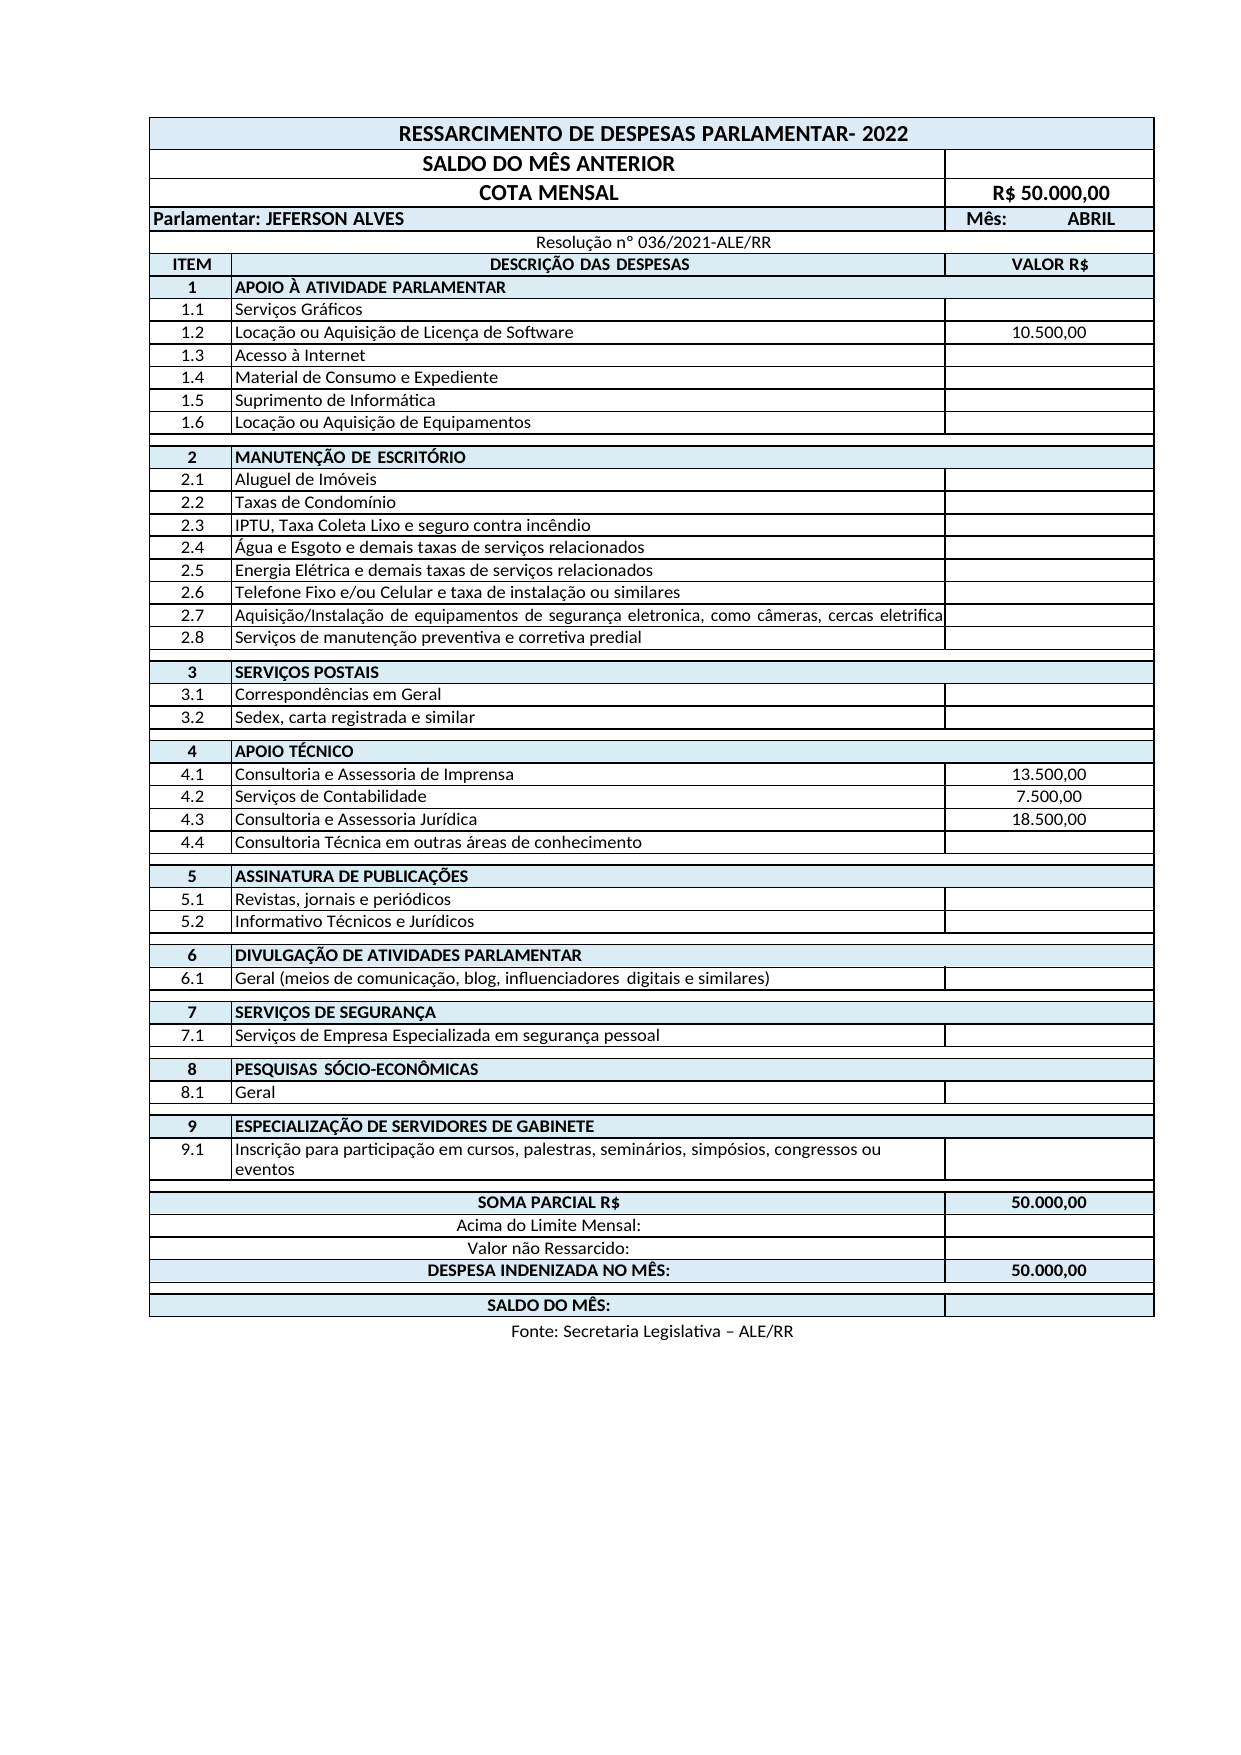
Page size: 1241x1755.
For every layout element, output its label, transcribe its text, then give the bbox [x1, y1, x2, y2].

table_cell IPTU, Taxa Coleta Lixo e seguro contra incêndio [232, 515, 944, 535]
table_cell [946, 1295, 1153, 1316]
table_cell R$ 50.000,00 [946, 179, 1153, 206]
table_cell 5.1 [150, 888, 231, 909]
table_cell [946, 1215, 1153, 1236]
table_cell 4.1 [150, 764, 231, 785]
table_cell 8.1 [150, 1082, 231, 1103]
table_header RESSARCIMENTO DE DESPESAS PARLAMENTAR- 2022 [150, 118, 1153, 149]
table_cell [946, 1139, 1153, 1179]
table_cell 2.1 [150, 469, 231, 490]
table_cell [946, 492, 1153, 513]
table_cell 2.5 [150, 560, 231, 581]
table_cell ASSINATURA DE PUBLICAÇÕES [232, 866, 1153, 887]
table_cell 7 [150, 1002, 231, 1023]
table_cell [150, 730, 1153, 739]
table_cell Revistas, jornais e periódicos [232, 888, 944, 909]
table_cell [150, 435, 1153, 445]
table_cell DESCRIÇÃO DAS DESPESAS [232, 254, 944, 275]
table_cell [150, 1104, 1153, 1114]
table_cell 18.500,00 [946, 809, 1153, 830]
table_cell PESQUISAS SÓCIO-ECONÔMICAS [232, 1059, 1153, 1080]
table_cell 4 [150, 741, 231, 762]
table_cell Serviços de Empresa Especializada em segurança pessoal [232, 1025, 944, 1046]
table_cell [946, 1238, 1153, 1259]
table_cell Taxas de Condomínio [232, 492, 944, 513]
table_cell [150, 650, 1153, 660]
table_cell APOIO À ATIVIDADE PARLAMENTAR [232, 277, 1153, 298]
table_cell Locação ou Aquisição de Equipamentos [232, 412, 944, 433]
table_cell [946, 605, 1153, 626]
table_cell COTA MENSAL [150, 179, 944, 206]
table_cell MANUTENÇÃO DE ESCRITÓRIO [232, 447, 1153, 468]
table_cell 2.8 [150, 627, 231, 648]
table_cell Consultoria e Assessoria de Imprensa [232, 764, 944, 785]
table_cell Material de Consumo e Expediente [232, 367, 944, 388]
table_cell [150, 1047, 1153, 1057]
table_cell Serviços Gráficos [232, 299, 944, 320]
table_cell [946, 968, 1153, 989]
table_cell APOIO TÉCNICO [232, 741, 1153, 762]
table_cell 9 [150, 1116, 231, 1137]
table_cell [946, 537, 1153, 558]
table_cell Consultoria Técnica em outras áreas de conhecimento [232, 832, 944, 853]
table_cell [946, 1025, 1153, 1046]
table_cell 13.500,00 [946, 764, 1153, 785]
table_cell [150, 934, 1153, 944]
table_cell 3 [150, 662, 231, 683]
table_cell DIVULGAÇÃO DE ATIVIDADES PARLAMENTAR [232, 945, 1153, 966]
table_cell [946, 832, 1153, 853]
table_cell Informativo Técnicos e Jurídicos [232, 911, 944, 932]
table_cell Resolução nº 036/2021-ALE/RR [150, 232, 1153, 252]
table_cell [150, 1181, 1153, 1191]
table_cell 2.2 [150, 492, 231, 513]
table_cell SOMA PARCIAL R$ [150, 1193, 944, 1213]
table_cell [946, 888, 1153, 909]
table_cell 1.6 [150, 412, 231, 433]
table_cell 1.5 [150, 390, 231, 411]
table_cell [946, 345, 1153, 366]
table_cell ITEM [150, 254, 231, 275]
table_cell Inscrição para participação em cursos, palestras, seminários, simpósios, congressos ou eventos [232, 1139, 944, 1179]
table_cell Acesso à Internet [232, 345, 944, 366]
table_cell 1.4 [150, 367, 231, 388]
table_cell [150, 854, 1153, 864]
table_cell Telefone Fixo e/ou Celular e taxa de instalação ou similares [232, 582, 944, 603]
table_cell Locação ou Aquisição de Licença de Software [232, 322, 944, 343]
table_cell 6.1 [150, 968, 231, 989]
table_cell [946, 367, 1153, 388]
table_cell DESPESA INDENIZADA NO MÊS: [150, 1260, 944, 1281]
table_cell Mês: ABRIL [946, 208, 1153, 230]
table_cell 2.3 [150, 515, 231, 535]
table_cell 2.7 [150, 605, 231, 626]
table_cell 3.2 [150, 707, 231, 728]
table_cell [946, 412, 1153, 433]
table_cell [946, 469, 1153, 490]
table_cell 50.000,00 [946, 1193, 1153, 1213]
table_cell [946, 390, 1153, 411]
table_cell Suprimento de Informática [232, 390, 944, 411]
table_cell VALOR R$ [946, 254, 1153, 275]
table_cell Consultoria e Assessoria Jurídica [232, 809, 944, 830]
table_cell Geral [232, 1082, 944, 1103]
table_cell 1.3 [150, 345, 231, 366]
table_cell 1.1 [150, 299, 231, 320]
table_cell 4.3 [150, 809, 231, 830]
table_cell [946, 707, 1153, 728]
table_cell SERVIÇOS DE SEGURANÇA [232, 1002, 1153, 1023]
table_cell SALDO DO MÊS: [150, 1295, 944, 1316]
table_cell [946, 299, 1153, 320]
table_cell 8 [150, 1059, 231, 1080]
table_cell [946, 684, 1153, 705]
table_cell 10.500,00 [946, 322, 1153, 343]
table_cell 7.1 [150, 1025, 231, 1046]
table_cell ESPECIALIZAÇÃO DE SERVIDORES DE GABINETE [232, 1116, 1153, 1137]
table_cell 5 [150, 866, 231, 887]
table_cell 3.1 [150, 684, 231, 705]
table_cell Água e Esgoto e demais taxas de serviços relacionados [232, 537, 944, 558]
table_cell [946, 560, 1153, 581]
table_cell [150, 991, 1153, 1001]
table_cell [946, 911, 1153, 932]
table_cell Parlamentar: JEFERSON ALVES [150, 208, 944, 230]
table_cell 2.6 [150, 582, 231, 603]
table_cell Geral (meios de comunicação, blog, influenciadores digitais e similares) [232, 968, 944, 989]
table_cell 1.2 [150, 322, 231, 343]
table_cell Sedex, carta registrada e similar [232, 707, 944, 728]
table_cell 2.4 [150, 537, 231, 558]
table_cell 4.2 [150, 786, 231, 807]
table_cell 7.500,00 [946, 786, 1153, 807]
table_cell 9.1 [150, 1139, 231, 1179]
table_cell 1 [150, 277, 231, 298]
table_cell [946, 582, 1153, 603]
table_cell Serviços de Contabilidade [232, 786, 944, 807]
table_cell Correspondências em Geral [232, 684, 944, 705]
table_cell Acima do Limite Mensal: [150, 1215, 944, 1236]
table_cell [946, 1082, 1153, 1103]
table_cell [946, 150, 1153, 177]
table_cell 5.2 [150, 911, 231, 932]
table_cell SERVIÇOS POSTAIS [232, 662, 1153, 683]
table_cell Serviços de manutenção preventiva e corretiva predial [232, 627, 944, 648]
table_cell Energia Elétrica e demais taxas de serviços relacionados [232, 560, 944, 581]
table_cell Valor não Ressarcido: [150, 1238, 944, 1259]
table_cell [946, 627, 1153, 648]
table_cell 2 [150, 447, 231, 468]
table_cell 6 [150, 945, 231, 966]
table_cell [150, 1283, 1153, 1293]
table_cell 4.4 [150, 832, 231, 853]
table_cell 50.000,00 [946, 1260, 1153, 1281]
table_cell [946, 515, 1153, 535]
table_cell Aquisição/Instalação de equipamentos de segurança eletronica, como câmeras, cercas eletrifica [232, 605, 944, 626]
table_cell Aluguel de Imóveis [232, 469, 944, 490]
text Fonte: Secretaria Legislativa – ALE/RR [510, 1320, 794, 1342]
table_cell SALDO DO MÊS ANTERIOR [150, 150, 944, 177]
